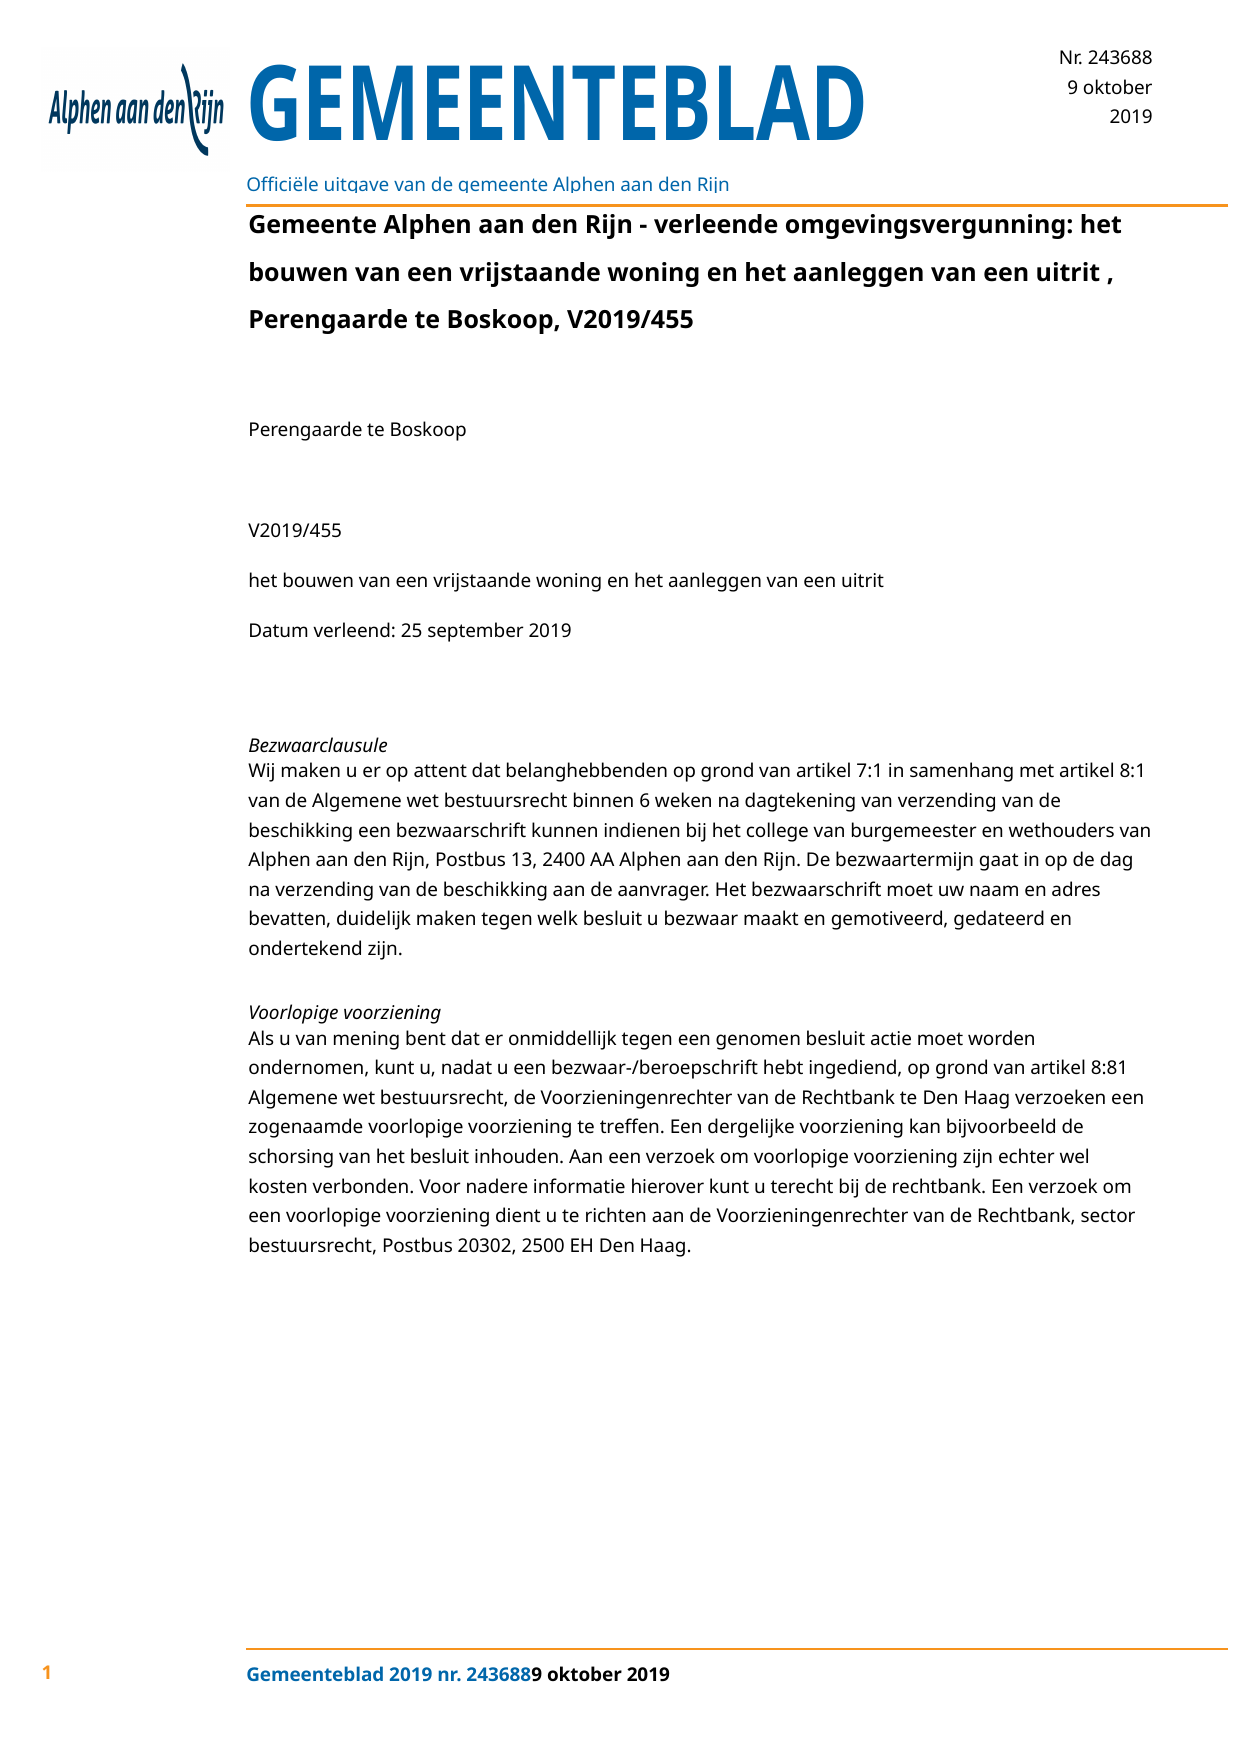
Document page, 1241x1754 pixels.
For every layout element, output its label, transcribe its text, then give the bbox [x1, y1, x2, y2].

text Bezwaarclausule [248, 732, 1152, 758]
text Gemeente Alphen aan den Rijn - verleende omgevingsvergunning: het bouwen van een vrijstaande woning en het aanleggen van een uitrit , Perengaarde te Boskoop, V2019/455 [248, 207, 1152, 336]
text Perengaarde te Boskoop [248, 416, 1152, 442]
text Wij maken u er op attent dat belanghebbenden op grond van artikel 7:1 in samenhang met artikel 8:1 van de Algemene wet bestuursrecht binnen 6 weken na dagtekening van verzending van de beschikking een bezwaarschrift kunnen indienen bij het college van burgemeester en wethouders van Alphen aan den Rijn, Postbus 13, 2400 AA Alphen aan den Rijn. De bezwaartermijn gaat in op de dag na verzending van de beschikking aan de aanvrager. Het bezwaarschrift moet uw naam en adres bevatten, duidelijk maken tegen welk besluit u bezwaar maakt en gemotiveerd, gedateerd en ondertekend zijn. [248, 758, 1152, 961]
text Als u van mening bent dat er onmiddellijk tegen een genomen besluit actie moet worden ondernomen, kunt u, nadat u een bezwaar-/beroepschrift hebt ingediend, op grond van artikel 8:81 Algemene wet bestuursrecht, de Voorzieningenrechter van de Rechtbank te Den Haag verzoeken een zogenaamde voorlopige voorziening te treffen. Een dergelijke voorziening kan bijvoorbeeld de schorsing van het besluit inhouden. Aan een verzoek om voorlopige voorziening zijn echter wel kosten verbonden. Voor nadere informatie hierover kunt u terecht bij de rechtbank. Een verzoek om een voorlopige voorziening dient u te richten aan de Voorzieningenrechter van de Rechtbank, sector bestuursrecht, Postbus 20302, 2500 EH Den Haag. [248, 1025, 1152, 1258]
text het bouwen van een vrijstaande woning en het aanleggen van een uitrit [248, 567, 1152, 593]
text Datum verleend: 25 september 2019 [248, 618, 1152, 643]
picture [41, 47, 231, 172]
text V2019/455 [248, 517, 1152, 542]
text Voorlopige voorziening [248, 999, 1152, 1025]
